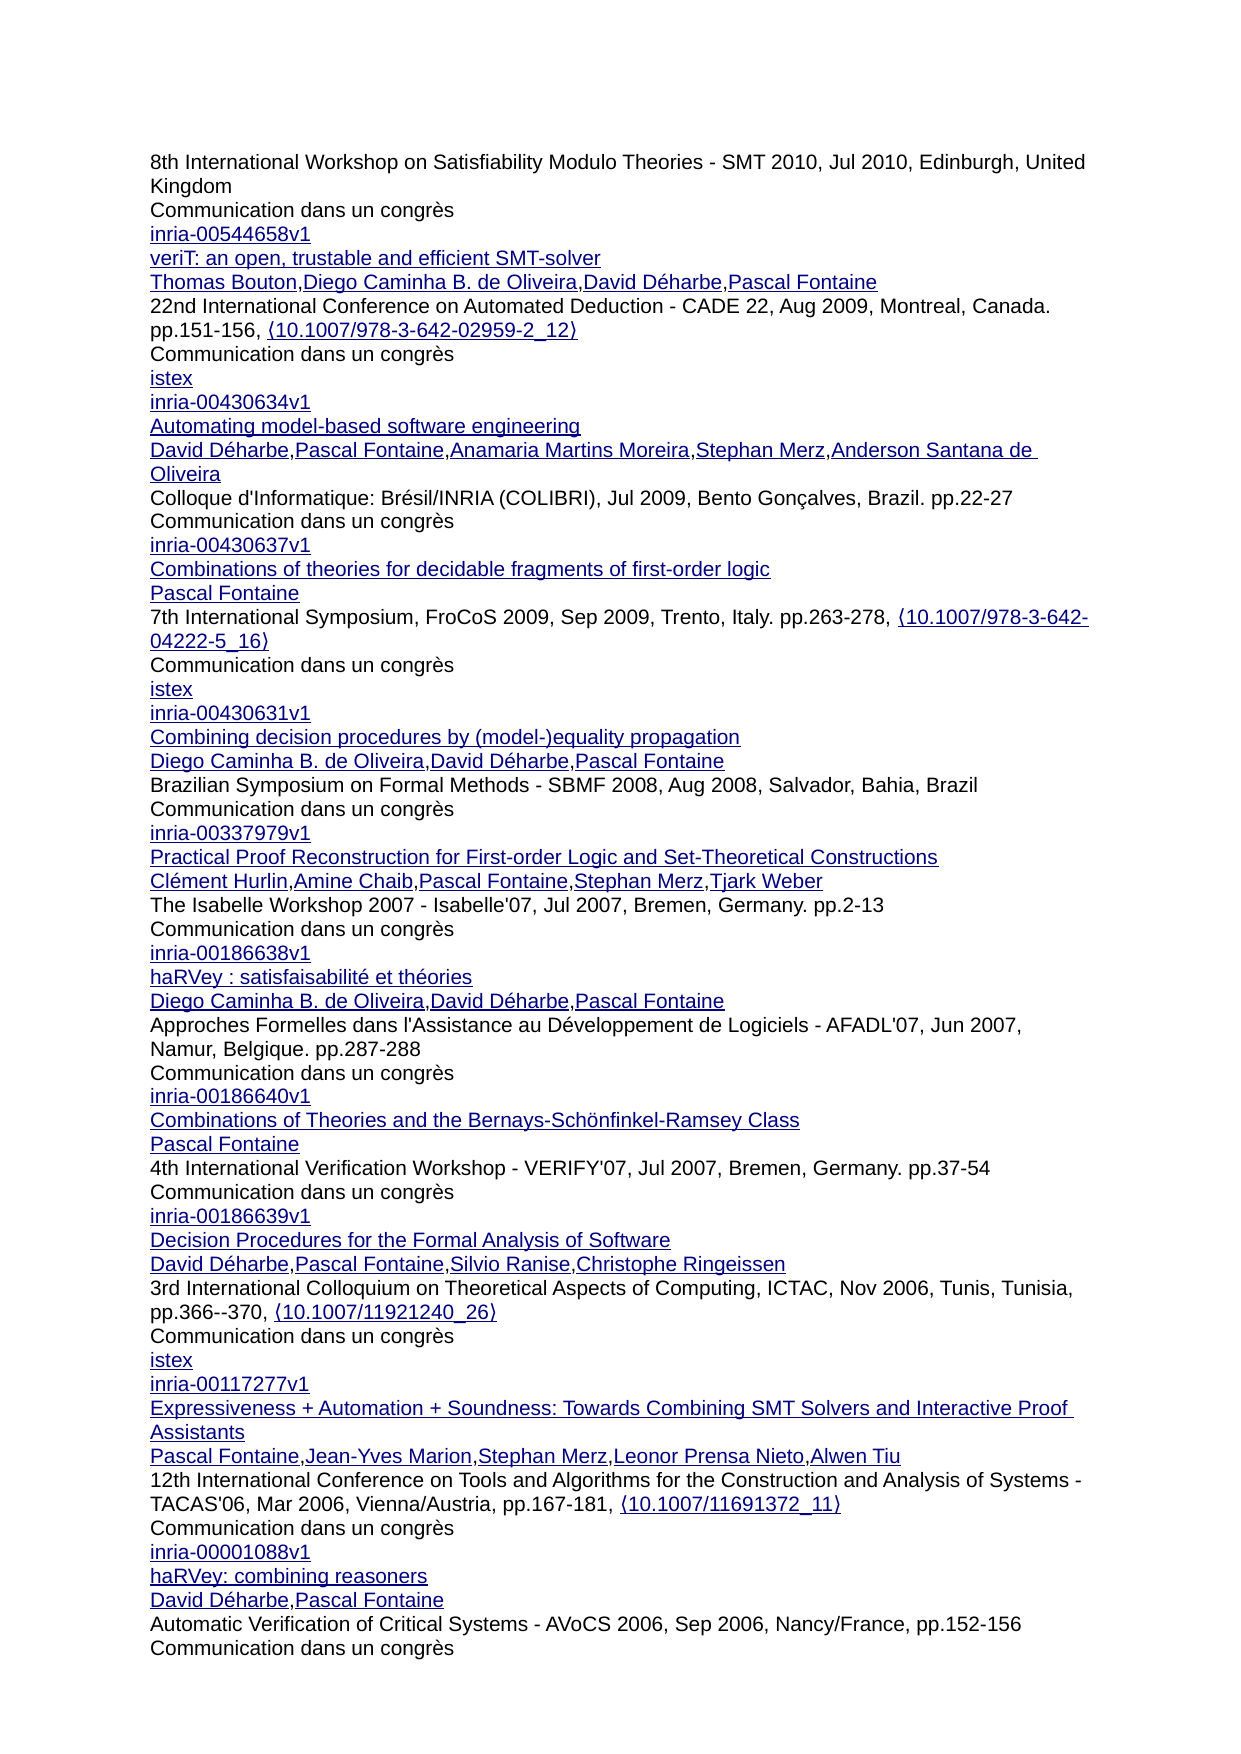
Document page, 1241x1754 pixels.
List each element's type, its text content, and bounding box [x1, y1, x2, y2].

table_cell haRVey : satisfaisabilité et théories Diego Caminha B. de Oliveira,David Déharbe,Pascal Fontaine Approches Formelles dans l'Assistance au Développement de Logiciels - AFADL'07, Jun 2007, Namur, Belgique. pp.287-288 Communication dans un congrès inria-00186640v1 [150, 965, 1090, 1108]
table_cell Combinations of theories for decidable fragments of first-order logic Pascal Fontaine 7th International Symposium, FroCoS 2009, Sep 2009, Trento, Italy. pp.263-278, ⟨10.1007/978-3-642-04222-5_16⟩ Communication dans un congrès istex inria-00430631v1 [150, 557, 1090, 725]
table_cell veriT: an open, trustable and efficient SMT-solver Thomas Bouton,Diego Caminha B. de Oliveira,David Déharbe,Pascal Fontaine 22nd International Conference on Automated Deduction - CADE 22, Aug 2009, Montreal, Canada. pp.151-156, ⟨10.1007/978-3-642-02959-2_12⟩ Communication dans un congrès istex inria-00430634v1 [150, 246, 1090, 413]
table_cell Automating model-based software engineering David Déharbe,Pascal Fontaine,Anamaria Martins Moreira,Stephan Merz,Anderson Santana de Oliveira Colloque d'Informatique: Brésil/INRIA (COLIBRI), Jul 2009, Bento Gonçalves, Brazil. pp.22-27 Communication dans un congrès inria-00430637v1 [150, 414, 1090, 557]
table_cell haRVey: combining reasoners David Déharbe,Pascal Fontaine Automatic Verification of Critical Systems - AVoCS 2006, Sep 2006, Nancy/France, pp.152-156 Communication dans un congrès [150, 1564, 1090, 1659]
table_cell 8th International Workshop on Satisfiability Modulo Theories - SMT 2010, Jul 2010, Edinburgh, United Kingdom Communication dans un congrès inria-00544658v1 [150, 150, 1090, 246]
table_cell Combining decision procedures by (model-)equality propagation Diego Caminha B. de Oliveira,David Déharbe,Pascal Fontaine Brazilian Symposium on Formal Methods - SBMF 2008, Aug 2008, Salvador, Bahia, Brazil Communication dans un congrès inria-00337979v1 [150, 725, 1090, 845]
table_cell Decision Procedures for the Formal Analysis of Software David Déharbe,Pascal Fontaine,Silvio Ranise,Christophe Ringeissen 3rd International Colloquium on Theoretical Aspects of Computing, ICTAC, Nov 2006, Tunis, Tunisia, pp.366--370, ⟨10.1007/11921240_26⟩ Communication dans un congrès istex inria-00117277v1 [150, 1228, 1090, 1396]
table_cell Combinations of Theories and the Bernays-Schönfinkel-Ramsey Class Pascal Fontaine 4th International Verification Workshop - VERIFY'07, Jul 2007, Bremen, Germany. pp.37-54 Communication dans un congrès inria-00186639v1 [150, 1108, 1090, 1228]
table_cell Practical Proof Reconstruction for First-order Logic and Set-Theoretical Constructions Clément Hurlin,Amine Chaib,Pascal Fontaine,Stephan Merz,Tjark Weber The Isabelle Workshop 2007 - Isabelle'07, Jul 2007, Bremen, Germany. pp.2-13 Communication dans un congrès inria-00186638v1 [150, 845, 1090, 964]
table_cell Expressiveness + Automation + Soundness: Towards Combining SMT Solvers and Interactive Proof Assistants Pascal Fontaine,Jean-Yves Marion,Stephan Merz,Leonor Prensa Nieto,Alwen Tiu 12th International Conference on Tools and Algorithms for the Construction and Analysis of Systems - TACAS'06, Mar 2006, Vienna/Austria, pp.167-181, ⟨10.1007/11691372_11⟩ Communication dans un congrès inria-00001088v1 [150, 1396, 1090, 1563]
